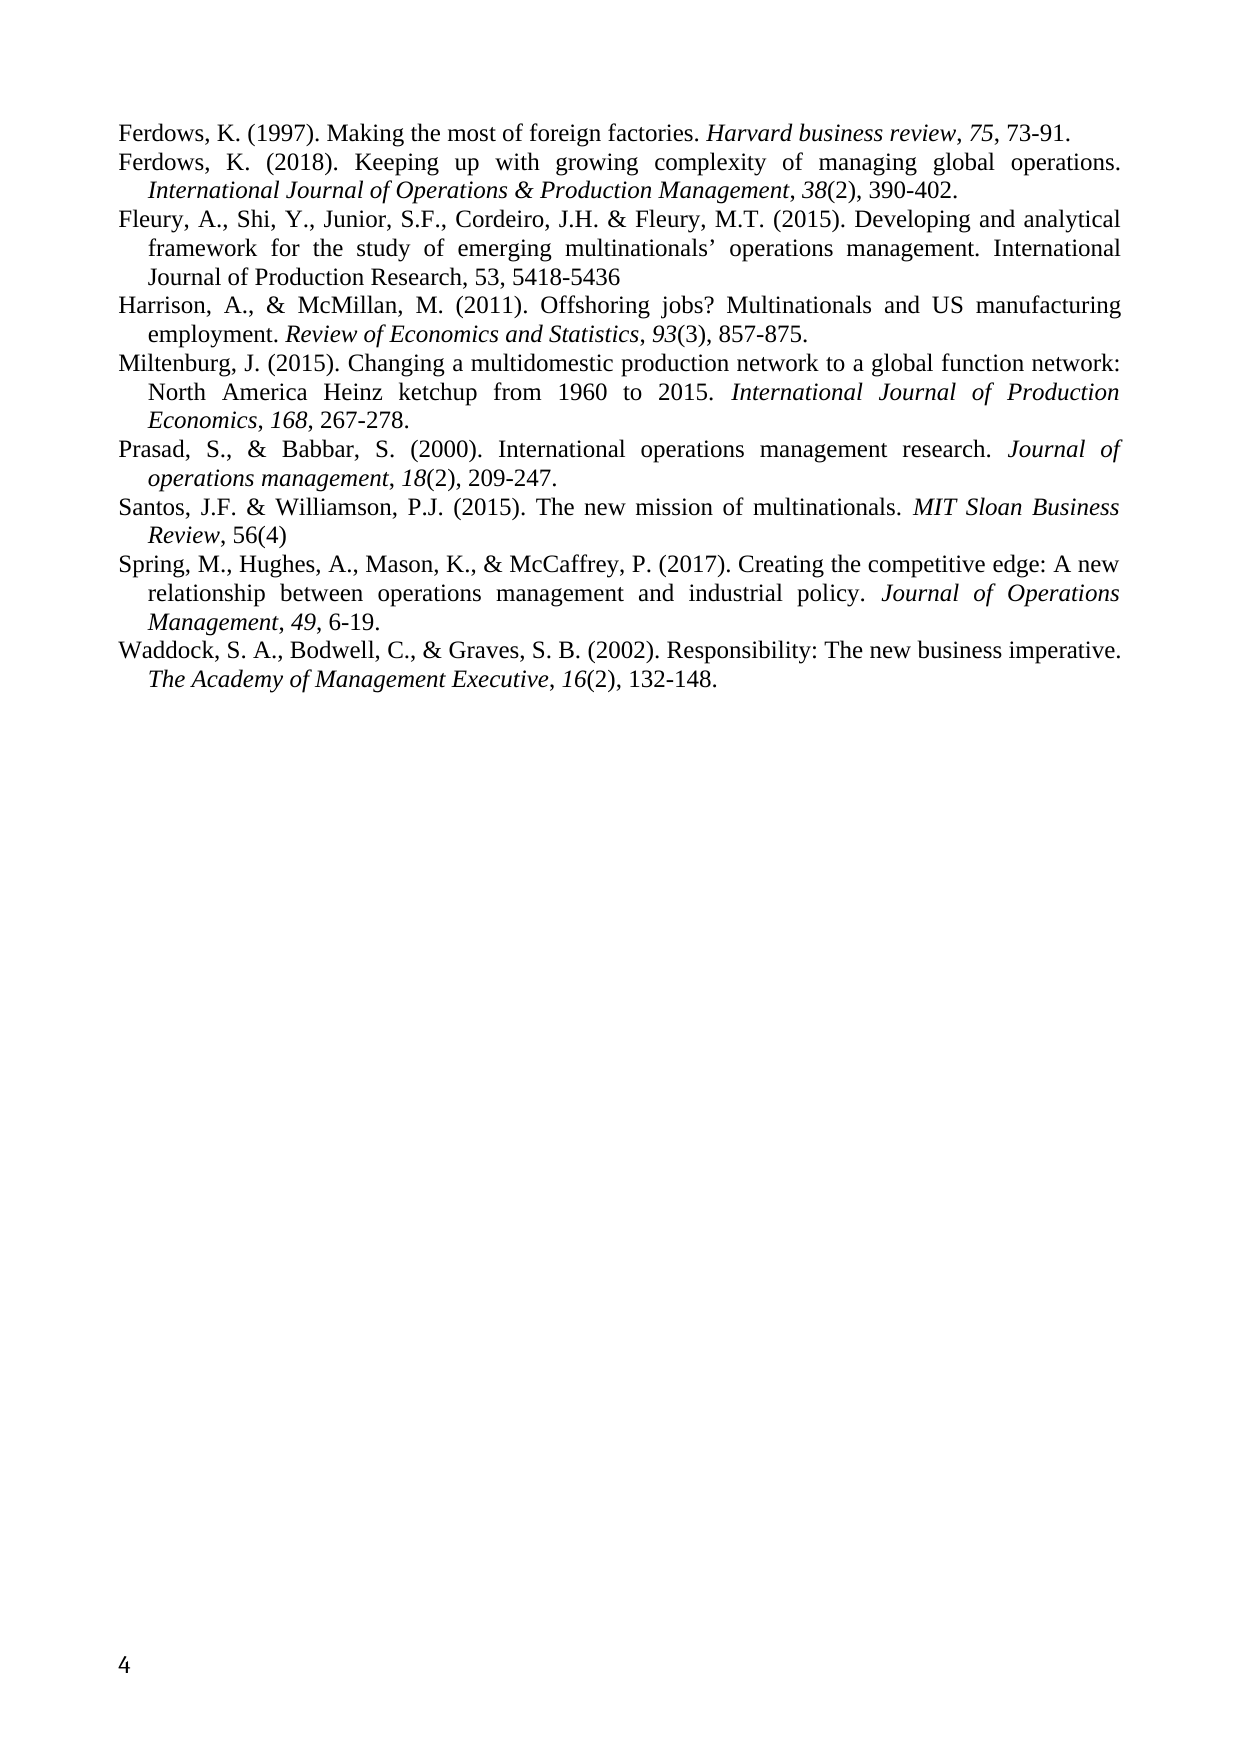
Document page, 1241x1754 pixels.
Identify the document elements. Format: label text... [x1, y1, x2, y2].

text Spring, M., Hughes, A., Mason, K., & McCaffrey, P. (2017). Creating the competitive edge: A new relationship between operations management and industrial policy. Journal of Operations Management, 49, 6-19. [118, 549, 1122, 636]
text Ferdows, K. (2018). Keeping up with growing complexity of managing global operations. International Journal of Operations & Production Management, 38(2), 390-402. [118, 147, 1122, 204]
text Prasad, S., & Babbar, S. (2000). International operations management research. Journal of operations management, 18(2), 209-247. [118, 434, 1122, 492]
text Santos, J.F. & Williamson, P.J. (2015). The new mission of multinationals. MIT Sloan Business Review, 56(4) [118, 492, 1122, 549]
text Ferdows, K. (1997). Making the most of foreign factories. Harvard business review, 75, 73-91. [118, 118, 1122, 147]
text Harrison, A., & McMillan, M. (2011). Offshoring jobs? Multinationals and US manufacturing employment. Review of Economics and Statistics, 93(3), 857-875. [118, 291, 1122, 348]
text Miltenburg, J. (2015). Changing a multidomestic production network to a global function network: North America Heinz ketchup from 1960 to 2015. International Journal of Production Economics, 168, 267-278. [118, 348, 1122, 434]
text Fleury, A., Shi, Y., Junior, S.F., Cordeiro, J.H. & Fleury, M.T. (2015). Developing and analytical framework for the study of emerging multinationals’ operations management. International Journal of Production Research, 53, 5418-5436 [118, 204, 1122, 291]
text Waddock, S. A., Bodwell, C., & Graves, S. B. (2002). Responsibility: The new business imperative. The Academy of Management Executive, 16(2), 132-148. [118, 636, 1122, 693]
